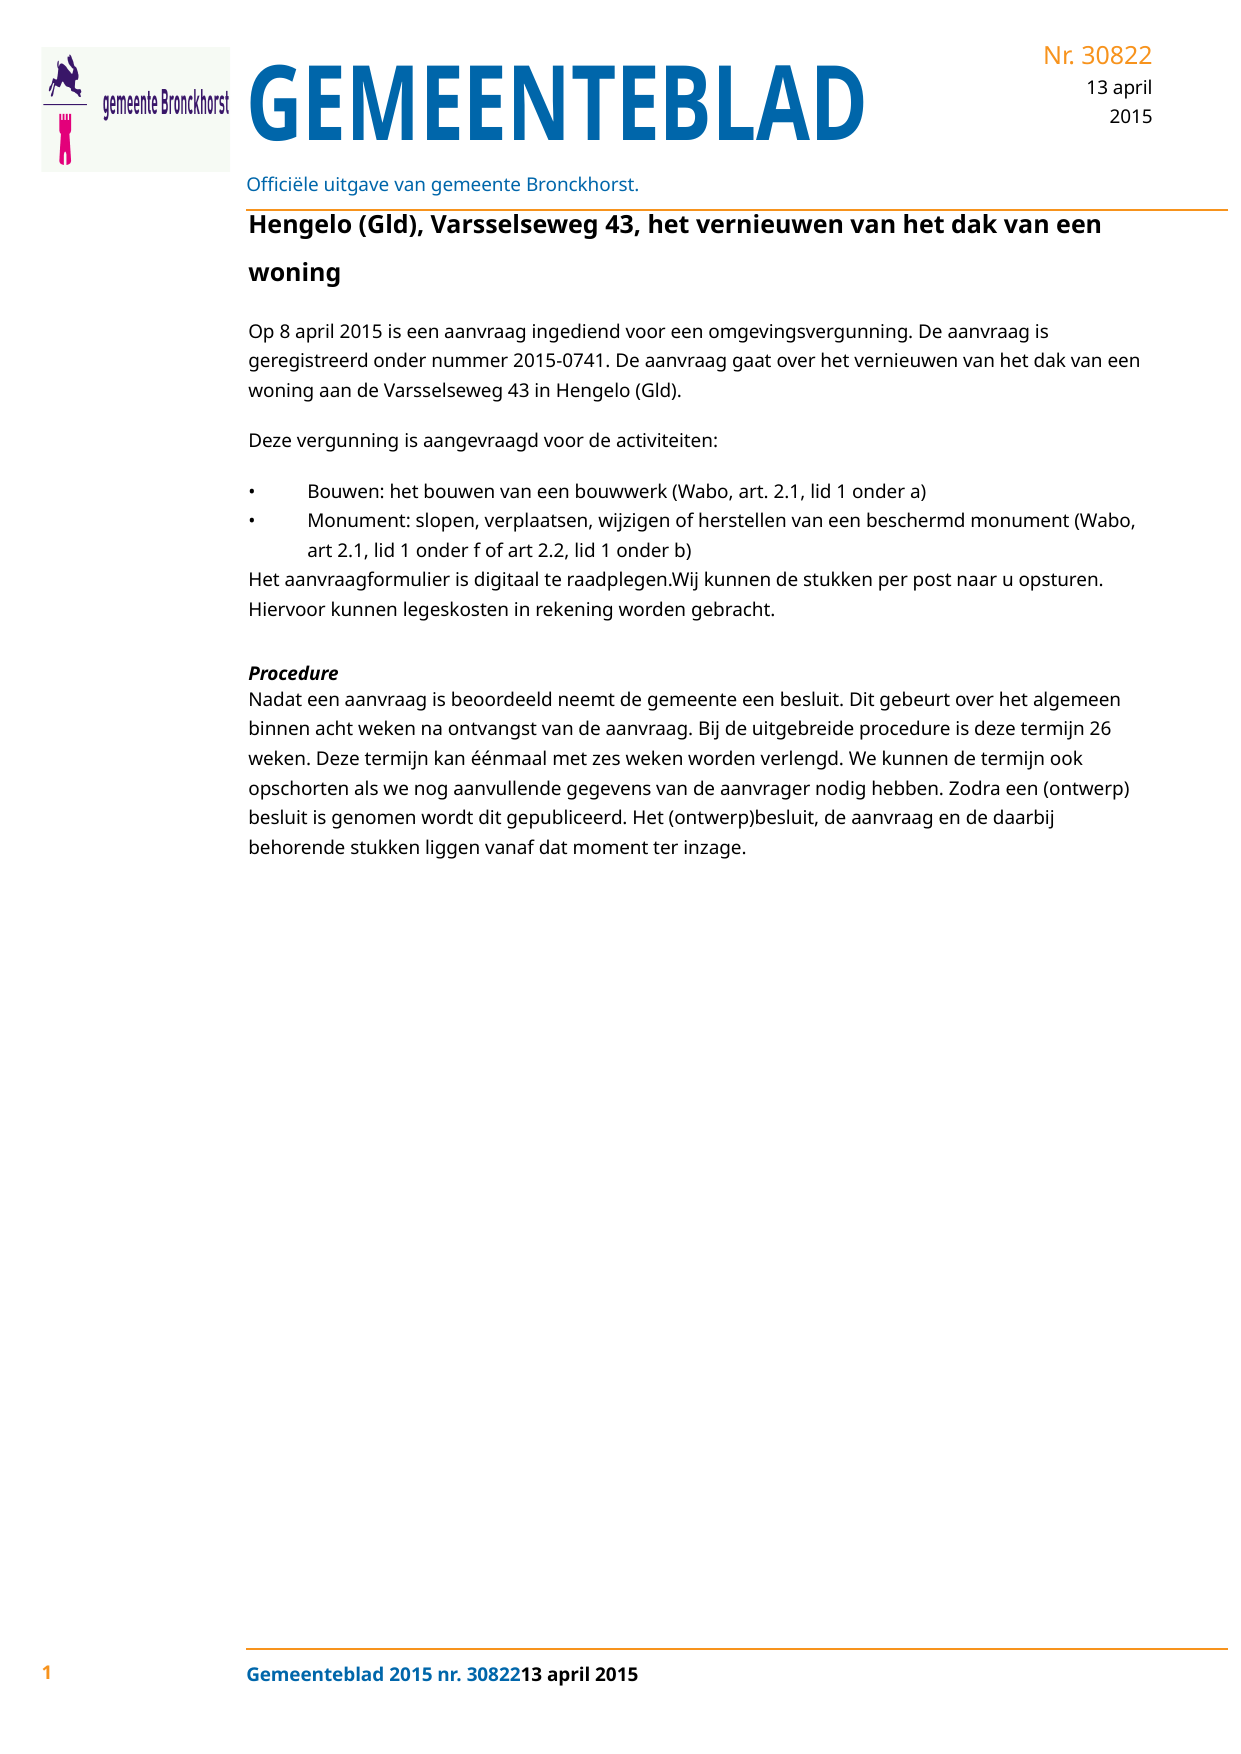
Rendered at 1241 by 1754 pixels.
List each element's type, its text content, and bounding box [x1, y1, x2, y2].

text Hengelo (Gld), Varsselseweg 43, het vernieuwen van het dak van een woning [248, 211, 1152, 288]
list Bouwen: het bouwen van een bouwwerk (Wabo, art. 2.1, lid 1 onder a) [248, 478, 1152, 504]
text Op 8 april 2015 is een aanvraag ingediend voor een omgevingsvergunning. De aanvraag is geregistreerd onder nummer 2015-0741. De aanvraag gaat over het vernieuwen van het dak van een woning aan de Varsselseweg 43 in Hengelo (Gld). [248, 318, 1152, 403]
picture [41, 47, 231, 172]
list Monument: slopen, verplaatsen, wijzigen of herstellen van een beschermd monument (Wabo, art 2.1, lid 1 onder f of art 2.2, lid 1 onder b) [248, 507, 1152, 563]
text Het aanvraagformulier is digitaal te raadplegen.Wij kunnen de stukken per post naar u opsturen. Hiervoor kunnen legeskosten in rekening worden gebracht. [248, 567, 1152, 622]
text Procedure [248, 660, 1152, 686]
text Nadat een aanvraag is beoordeeld neemt de gemeente een besluit. Dit gebeurt over het algemeen binnen acht weken na ontvangst van de aanvraag. Bij de uitgebreide procedure is deze termijn 26 weken. Deze termijn kan éénmaal met zes weken worden verlengd. We kunnen de termijn ook opschorten als we nog aanvullende gegevens van de aanvrager nodig hebben. Zodra een (ontwerp) besluit is genomen wordt dit gepubliceerd. Het (ontwerp)besluit, de aanvraag en de daarbij behorende stukken liggen vanaf dat moment ter inzage. [248, 686, 1152, 859]
text Deze vergunning is aangevraagd voor de activiteiten: [248, 427, 1152, 453]
